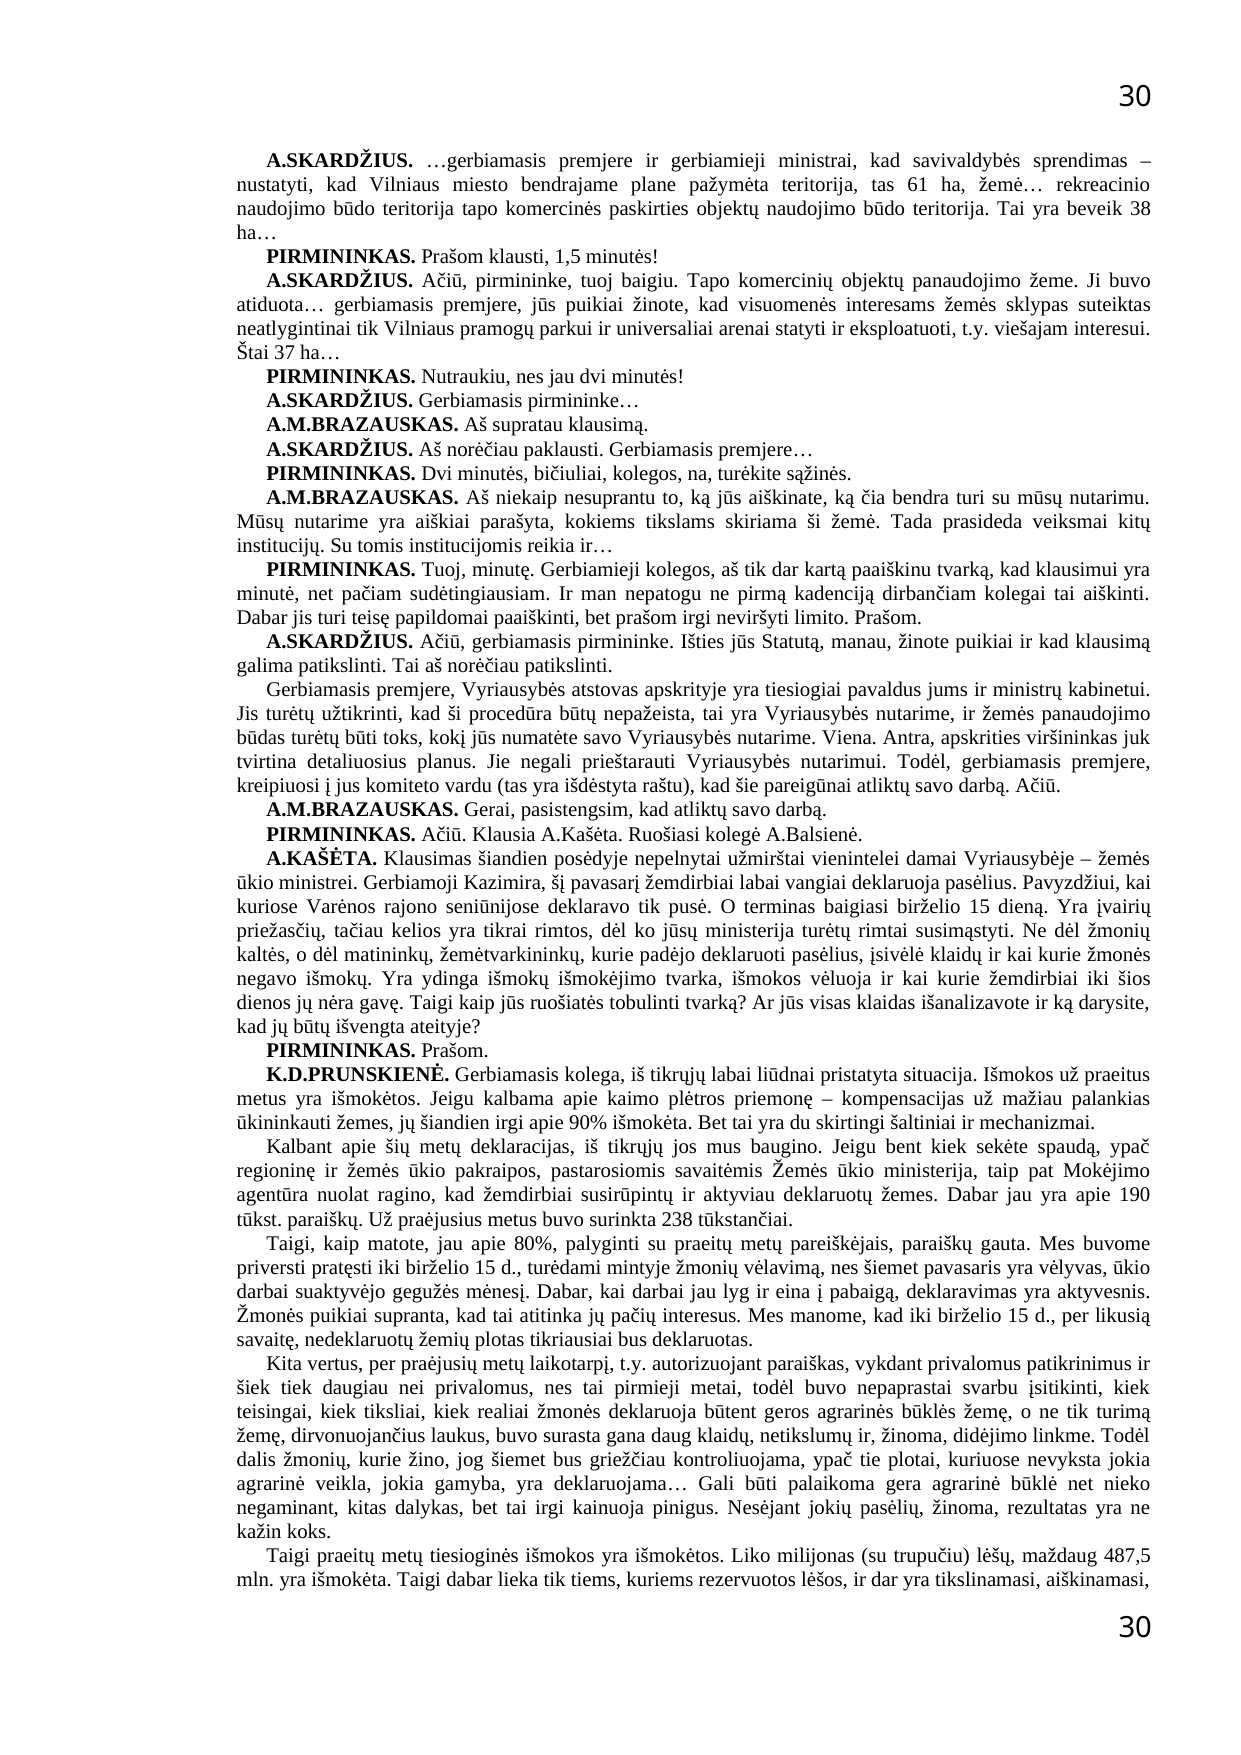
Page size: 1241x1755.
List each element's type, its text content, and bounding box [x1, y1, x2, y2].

text A.SKARDŽIUS. …gerbiamasis premjere ir gerbiamieji ministrai, kad savivaldybės sprendimas – nustatyti, kad Vilniaus miesto bendrajame plane pažymėta teritorija, tas 61 ha, žemė… rekreacinio naudojimo būdo teritorija tapo komercinės paskirties objektų naudojimo būdo teritorija. Tai yra beveik 38 ha… [236, 148, 1152, 244]
text PIRMININKAS. Prašom. [236, 1038, 1152, 1062]
text Kalbant apie šių metų deklaracijas, iš tikrųjų jos mus baugino. Jeigu bent kiek sekėte spaudą, ypač regioninę ir žemės ūkio pakraipos, pastarosiomis savaitėmis Žemės ūkio ministerija, taip pat Mokėjimo agentūra nuolat ragino, kad žemdirbiai susirūpintų ir aktyviau deklaruotų žemes. Dabar jau yra apie 190 tūkst. paraiškų. Už praėjusius metus buvo surinkta 238 tūkstančiai. [236, 1134, 1152, 1231]
text Taigi praeitų metų tiesioginės išmokos yra išmokėtos. Liko milijonas (su trupučiu) lėšų, maždaug 487,5 mln. yra išmokėta. Taigi dabar lieka tik tiems, kuriems rezervuotos lėšos, ir dar yra tikslinamasi, aiškinamasi, [236, 1543, 1152, 1591]
text A.M.BRAZAUSKAS. Aš niekaip nesuprantu to, ką jūs aiškinate, ką čia bendra turi su mūsų nutarimu. Mūsų nutarime yra aiškiai parašyta, kokiems tikslams skiriama ši žemė. Tada prasideda veiksmai kitų institucijų. Su tomis institucijomis reikia ir… [236, 484, 1152, 557]
text A.SKARDŽIUS. Ačiū, pirmininke, tuoj baigiu. Tapo komercinių objektų panaudojimo žeme. Ji buvo atiduota… gerbiamasis premjere, jūs puikiai žinote, kad visuomenės interesams žemės sklypas suteiktas neatlygintinai tik Vilniaus pramogų parkui ir universaliai arenai statyti ir eksploatuoti, t.y. viešajam interesui. Štai 37 ha… [236, 268, 1152, 364]
text K.D.PRUNSKIENĖ. Gerbiamasis kolega, iš tikrųjų labai liūdnai pristatyta situacija. Išmokos už praeitus metus yra išmokėtos. Jeigu kalbama apie kaimo plėtros priemonę – kompensacijas už mažiau palankias ūkininkauti žemes, jų šiandien irgi apie 90% išmokėta. Bet tai yra du skirtingi šaltiniai ir mechanizmai. [236, 1062, 1152, 1134]
text PIRMININKAS. Nutraukiu, nes jau dvi minutės! [236, 364, 1152, 388]
text PIRMININKAS. Ačiū. Klausia A.Kašėta. Ruošiasi kolegė A.Balsienė. [236, 821, 1152, 846]
text Kita vertus, per praėjusių metų laikotarpį, t.y. autorizuojant paraiškas, vykdant privalomus patikrinimus ir šiek tiek daugiau nei privalomus, nes tai pirmieji metai, todėl buvo nepaprastai svarbu įsitikinti, kiek teisingai, kiek tiksliai, kiek realiai žmonės deklaruoja būtent geros agrarinės būklės žemę, o ne tik turimą žemę, dirvonuojančius laukus, buvo surasta gana daug klaidų, netikslumų ir, žinoma, didėjimo linkme. Todėl dalis žmonių, kurie žino, jog šiemet bus griežčiau kontroliuojama, ypač tie plotai, kuriuose nevyksta jokia agrarinė veikla, jokia gamyba, yra deklaruojama… Gali būti palaikoma gera agrarinė būklė net nieko negaminant, kitas dalykas, bet tai irgi kainuoja pinigus. Nesėjant jokių pasėlių, žinoma, rezultatas yra ne kažin koks. [236, 1351, 1152, 1543]
text PIRMININKAS. Tuoj, minutę. Gerbiamieji kolegos, aš tik dar kartą paaiškinu tvarką, kad klausimui yra minutė, net pačiam sudėtingiausiam. Ir man nepatogu ne pirmą kadenciją dirbančiam kolegai tai aiškinti. Dabar jis turi teisę papildomai paaiškinti, bet prašom irgi neviršyti limito. Prašom. [236, 557, 1152, 629]
text Taigi, kaip matote, jau apie 80%, palyginti su praeitų metų pareiškėjais, paraiškų gauta. Mes buvome priversti pratęsti iki birželio 15 d., turėdami mintyje žmonių vėlavimą, nes šiemet pavasaris yra vėlyvas, ūkio darbai suaktyvėjo gegužės mėnesį. Dabar, kai darbai jau lyg ir eina į pabaigą, deklaravimas yra aktyvesnis. Žmonės puikiai supranta, kad tai atitinka jų pačių interesus. Mes manome, kad iki birželio 15 d., per likusią savaitę, nedeklaruotų žemių plotas tikriausiai bus deklaruotas. [236, 1231, 1152, 1351]
text A.KAŠĖTA. Klausimas šiandien posėdyje nepelnytai užmirštai vienintelei damai Vyriausybėje – žemės ūkio ministrei. Gerbiamoji Kazimira, šį pavasarį žemdirbiai labai vangiai deklaruoja pasėlius. Pavyzdžiui, kai kuriose Varėnos rajono seniūnijose deklaravo tik pusė. O terminas baigiasi birželio 15 dieną. Yra įvairių priežasčių, tačiau kelios yra tikrai rimtos, dėl ko jūsų ministerija turėtų rimtai susimąstyti. Ne dėl žmonių kaltės, o dėl matininkų, žemėtvarkininkų, kurie padėjo deklaruoti pasėlius, įsivėlė klaidų ir kai kurie žmonės negavo išmokų. Yra ydinga išmokų išmokėjimo tvarka, išmokos vėluoja ir kai kurie žemdirbiai iki šios dienos jų nėra gavę. Taigi kaip jūs ruošiatės tobulinti tvarką? Ar jūs visas klaidas išanalizavote ir ką darysite, kad jų būtų išvengta ateityje? [236, 846, 1152, 1038]
text Gerbiamasis premjere, Vyriausybės atstovas apskrityje yra tiesiogiai pavaldus jums ir ministrų kabinetui. Jis turėtų užtikrinti, kad ši procedūra būtų nepažeista, tai yra Vyriausybės nutarime, ir žemės panaudojimo būdas turėtų būti toks, kokį jūs numatėte savo Vyriausybės nutarime. Viena. Antra, apskrities viršininkas juk tvirtina detaliuosius planus. Jie negali prieštarauti Vyriausybės nutarimui. Todėl, gerbiamasis premjere, kreipiuosi į jus komiteto vardu (tas yra išdėstyta raštu), kad šie pareigūnai atliktų savo darbą. Ačiū. [236, 677, 1152, 797]
text A.M.BRAZAUSKAS. Gerai, pasistengsim, kad atliktų savo darbą. [236, 797, 1152, 821]
text A.SKARDŽIUS. Gerbiamasis pirmininke… [236, 388, 1152, 412]
text A.SKARDŽIUS. Aš norėčiau paklausti. Gerbiamasis premjere… [236, 436, 1152, 461]
text PIRMININKAS. Prašom klausti, 1,5 minutės! [236, 244, 1152, 268]
text A.M.BRAZAUSKAS. Aš supratau klausimą. [236, 412, 1152, 436]
text PIRMININKAS. Dvi minutės, bičiuliai, kolegos, na, turėkite sąžinės. [236, 461, 1152, 484]
text A.SKARDŽIUS. Ačiū, gerbiamasis pirmininke. Išties jūs Statutą, manau, žinote puikiai ir kad klausimą galima patikslinti. Tai aš norėčiau patikslinti. [236, 629, 1152, 677]
